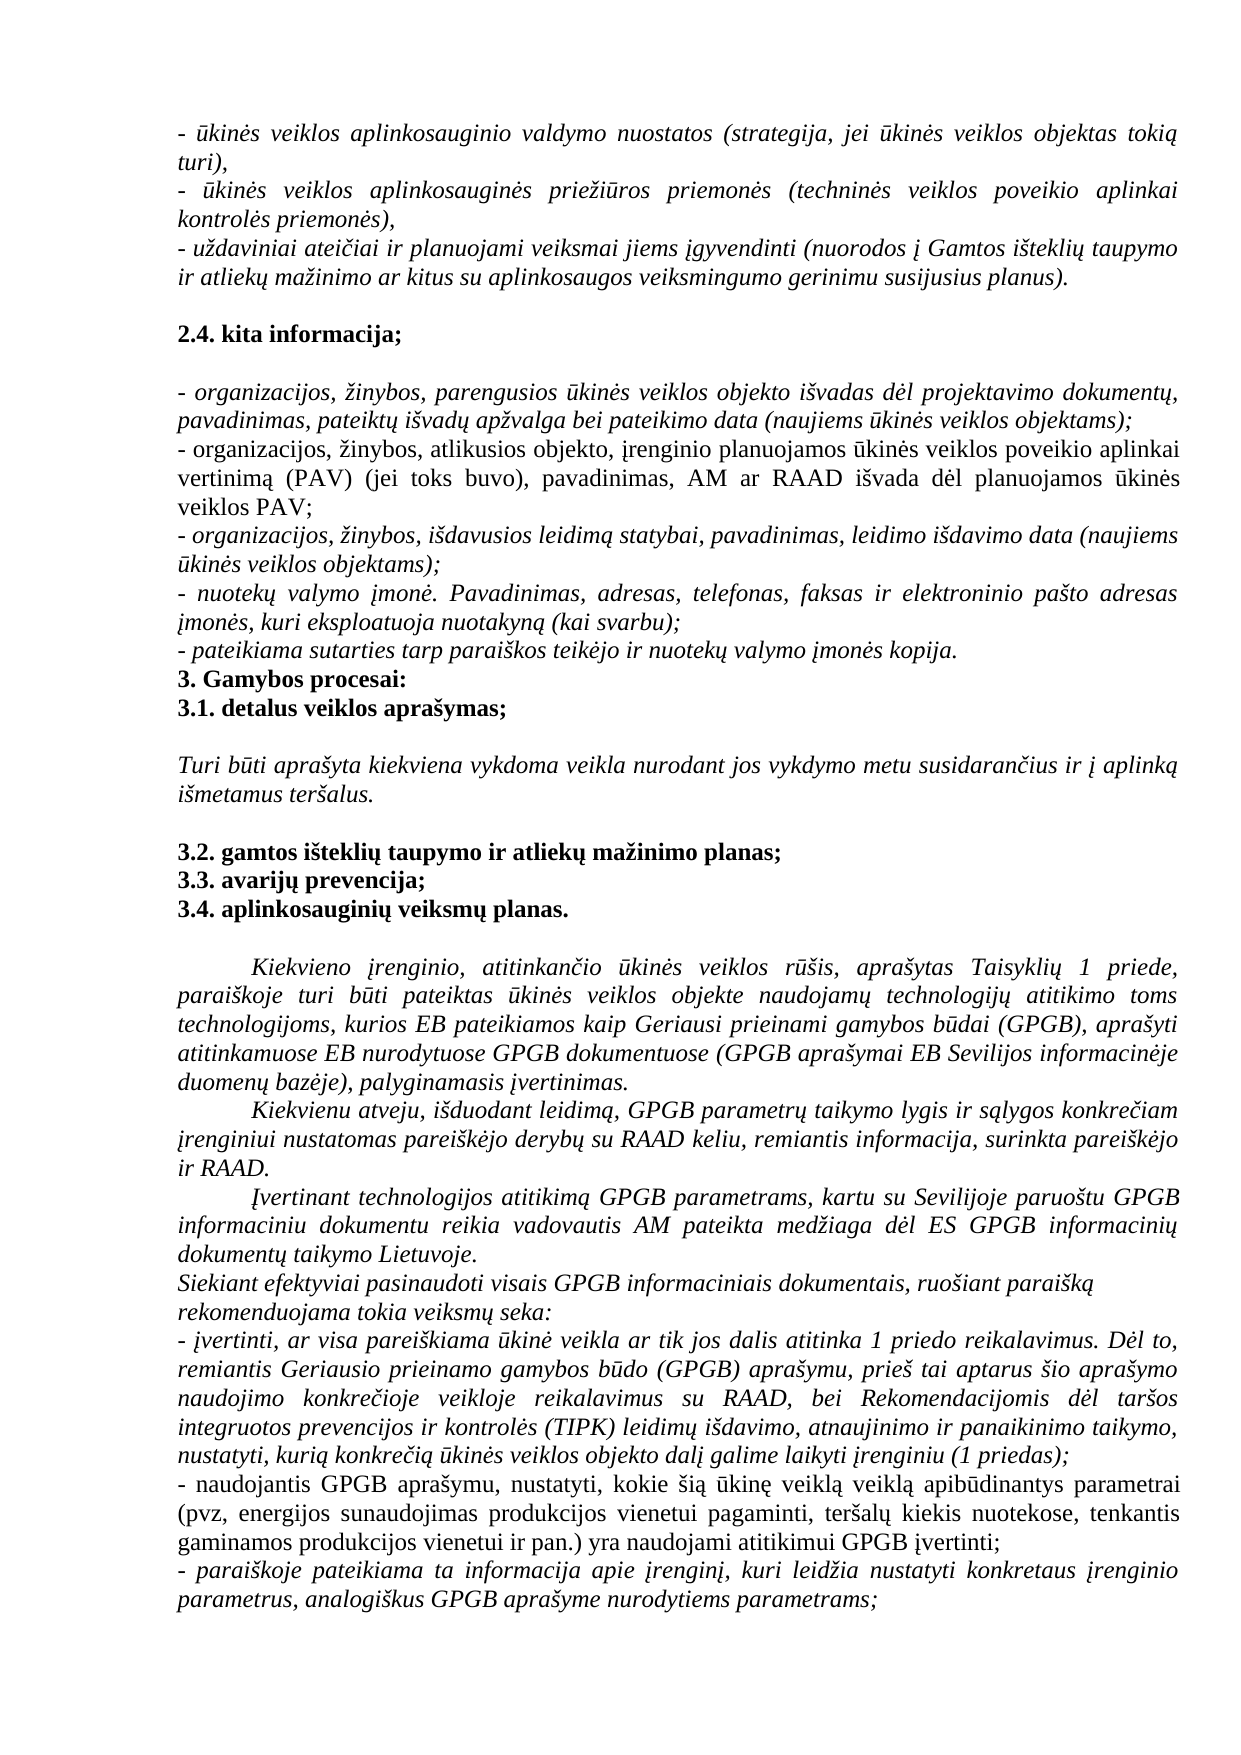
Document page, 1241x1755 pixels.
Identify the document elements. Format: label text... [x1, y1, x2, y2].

text - uždaviniai ateičiai ir planuojami veiksmai jiems įgyvendinti (nuorodos į Gamtos išteklių taupymo ir atliekų mažinimo ar kitus su aplinkosaugos veiksmingumo gerinimu susijusius planus). [177, 233, 1181, 291]
text - organizacijos, žinybos, parengusios ūkinės veiklos objekto išvadas dėl projektavimo dokumentų, pavadinimas, pateiktų išvadų apžvalga bei pateikimo data (naujiems ūkinės veiklos objektams); [177, 377, 1181, 434]
text - nuotekų valymo įmonė. Pavadinimas, adresas, telefonas, faksas ir elektroninio pašto adresas įmonės, kuri eksploatuoja nuotakyną (kai svarbu); [177, 578, 1181, 636]
text 3.4. aplinkosauginių veiksmų planas. [177, 894, 1181, 923]
text - organizacijos, žinybos, išdavusios leidimą statybai, pavadinimas, leidimo išdavimo data (naujiems ūkinės veiklos objektams); [177, 521, 1181, 578]
text 3.2. gamtos išteklių taupymo ir atliekų mažinimo planas; [177, 837, 1181, 866]
text - naudojantis GPGB aprašymu, nustatyti, kokie šią ūkinę veiklą veiklą apibūdinantys parametrai (pvz, energijos sunaudojimas produkcijos vienetui pagaminti, teršalų kiekis nuotekose, tenkantis gaminamos produkcijos vienetui ir pan.) yra naudojami atitikimui GPGB įvertinti; [177, 1469, 1181, 1556]
text - ūkinės veiklos aplinkosauginės priežiūros priemonės (techninės veiklos poveikio aplinkai kontrolės priemonės), [177, 176, 1181, 233]
text Turi būti aprašyta kiekviena vykdoma veikla nurodant jos vykdymo metu susidarančius ir į aplinką išmetamus teršalus. [177, 751, 1181, 808]
text 3. Gamybos procesai: [177, 664, 1181, 693]
text Kiekvienu atveju, išduodant leidimą, GPGB parametrų taikymo lygis ir sąlygos konkrečiam įrenginiui nustatomas pareiškėjo derybų su RAAD keliu, remiantis informacija, surinkta pareiškėjo ir RAAD. [177, 1096, 1181, 1182]
text 3.1. detalus veiklos aprašymas; [177, 693, 1181, 722]
text - ūkinės veiklos aplinkosauginio valdymo nuostatos (strategija, jei ūkinės veiklos objektas tokią turi), [177, 118, 1181, 176]
text Kiekvieno įrenginio, atitinkančio ūkinės veiklos rūšis, aprašytas Taisyklių 1 priede, paraiškoje turi būti pateiktas ūkinės veiklos objekte naudojamų technologijų atitikimo toms technologijoms, kurios EB pateikiamos kaip Geriausi prieinami gamybos būdai (GPGB), aprašyti atitinkamuose EB nurodytuose GPGB dokumentuose (GPGB aprašymai EB Sevilijos informacinėje duomenų bazėje), palyginamasis įvertinimas. [177, 952, 1181, 1096]
text - pateikiama sutarties tarp paraiškos teikėjo ir nuotekų valymo įmonės kopija. [177, 636, 1181, 664]
text Siekiant efektyviai pasinaudoti visais GPGB informaciniais dokumentais, ruošiant paraišką rekomenduojama tokia veiksmų seka: [177, 1268, 1181, 1326]
text - paraiškoje pateikiama ta informacija apie įrenginį, kuri leidžia nustatyti konkretaus įrenginio parametrus, analogiškus GPGB aprašyme nurodytiems parametrams; [177, 1556, 1181, 1613]
text - įvertinti, ar visa pareiškiama ūkinė veikla ar tik jos dalis atitinka 1 priedo reikalavimus. Dėl to, remiantis Geriausio prieinamo gamybos būdo (GPGB) aprašymu, prieš tai aptarus šio aprašymo naudojimo konkrečioje veikloje reikalavimus su RAAD, bei Rekomendacijomis dėl taršos integruotos prevencijos ir kontrolės (TIPK) leidimų išdavimo, atnaujinimo ir panaikinimo taikymo, nustatyti, kurią konkrečią ūkinės veiklos objekto dalį galime laikyti įrenginiu (1 priedas); [177, 1326, 1181, 1469]
text 2.4. kita informacija; [177, 319, 1181, 348]
text - organizacijos, žinybos, atlikusios objekto, įrenginio planuojamos ūkinės veiklos poveikio aplinkai vertinimą (PAV) (jei toks buvo), pavadinimas, AM ar RAAD išvada dėl planuojamos ūkinės veiklos PAV; [177, 434, 1181, 521]
text Įvertinant technologijos atitikimą GPGB parametrams, kartu su Sevilijoje paruoštu GPGB informaciniu dokumentu reikia vadovautis AM pateikta medžiaga dėl ES GPGB informacinių dokumentų taikymo Lietuvoje. [177, 1182, 1181, 1268]
text 3.3. avarijų prevencija; [177, 866, 1181, 894]
